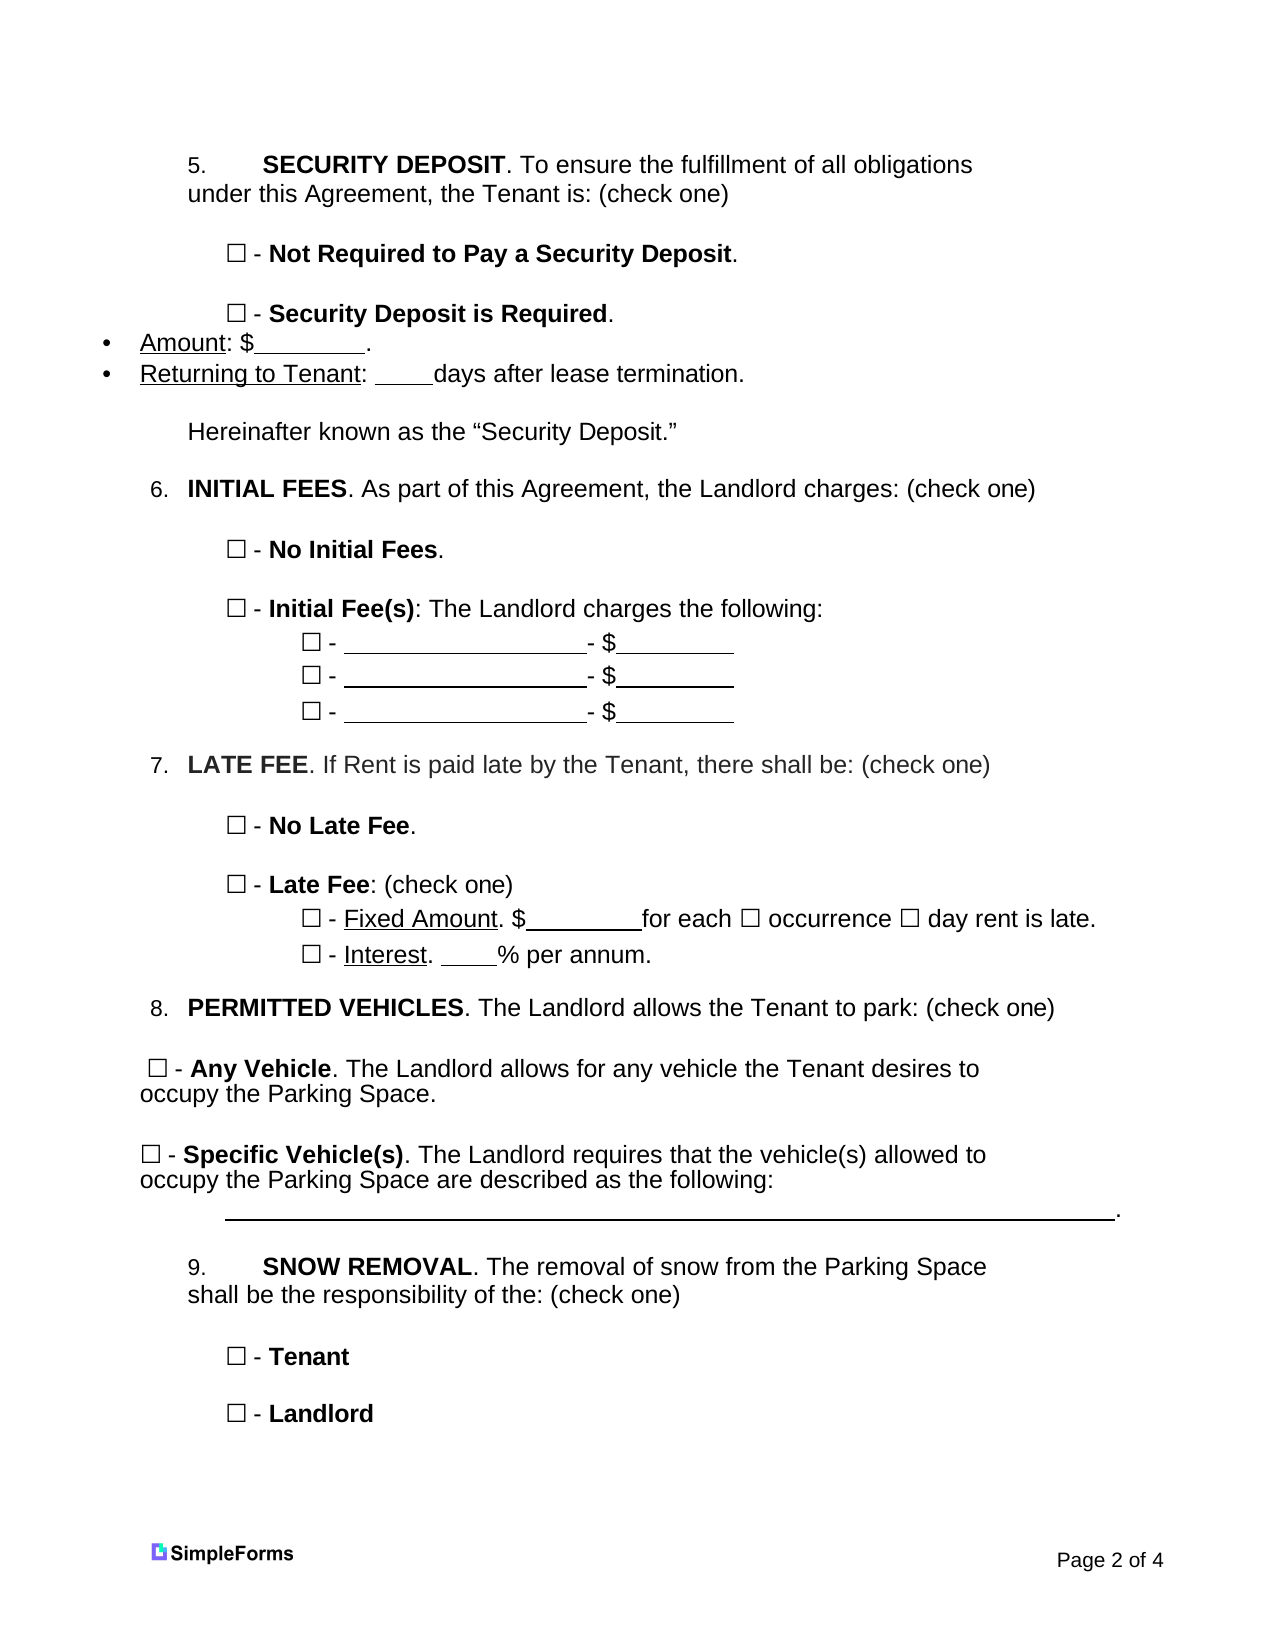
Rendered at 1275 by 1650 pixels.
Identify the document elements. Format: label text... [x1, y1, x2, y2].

list - - $ [300, 658, 1137, 691]
list - Security Deposit is Required. [225, 293, 1137, 330]
list - - $ [300, 624, 1137, 658]
list - Any Vehicle. The Landlord allows for any vehicle the Tenant desires to occupy the Parking Space. [139, 1055, 1061, 1107]
list - Late Fee: (check one) [225, 865, 1137, 901]
list INITIAL FEES. As part of this Agreement, the Landlord charges: (check one) [150, 474, 1137, 503]
list LATE FEE. If Rent is paid late by the Tenant, there shall be: (check one) [150, 750, 1137, 779]
list Returning to Tenant: days after lease termination. [102, 359, 1137, 387]
list - - $ [300, 691, 1137, 727]
list - Initial Fee(s): The Landlord charges the following: [225, 588, 1137, 624]
subtitle - Landlord [225, 1395, 1137, 1429]
list - No Late Fee. [225, 808, 1137, 842]
subtitle - Not Required to Pay a Security Deposit. [225, 236, 1137, 270]
list - Interest. % per annum. [300, 934, 1137, 970]
list SECURITY DEPOSIT. To ensure the fulfillment of all obligations under this Agreement, the Tenant is: (check one) [187, 150, 1011, 207]
list SNOW REMOVAL. The removal of snow from the Parking Space shall be the responsibility of the: (check one) [187, 1252, 1044, 1309]
list PERMITTED VEHICLES. The Landlord allows the Tenant to park: (check one) [150, 993, 1137, 1022]
text Hereinafter known as the “Security Deposit.” [187, 417, 1137, 445]
list - Tenant [225, 1338, 1137, 1372]
subtitle - No Initial Fees. [225, 531, 1137, 565]
list Amount: $ . [102, 330, 1137, 357]
list - Specific Vehicle(s). The Landlord requires that the vehicle(s) allowed to occupy the Parking Space are described as the following: [139, 1141, 1070, 1194]
text . [225, 1194, 1137, 1223]
list - Fixed Amount. $ for each ☐ occurrence ☐ day rent is late. [300, 901, 1137, 934]
